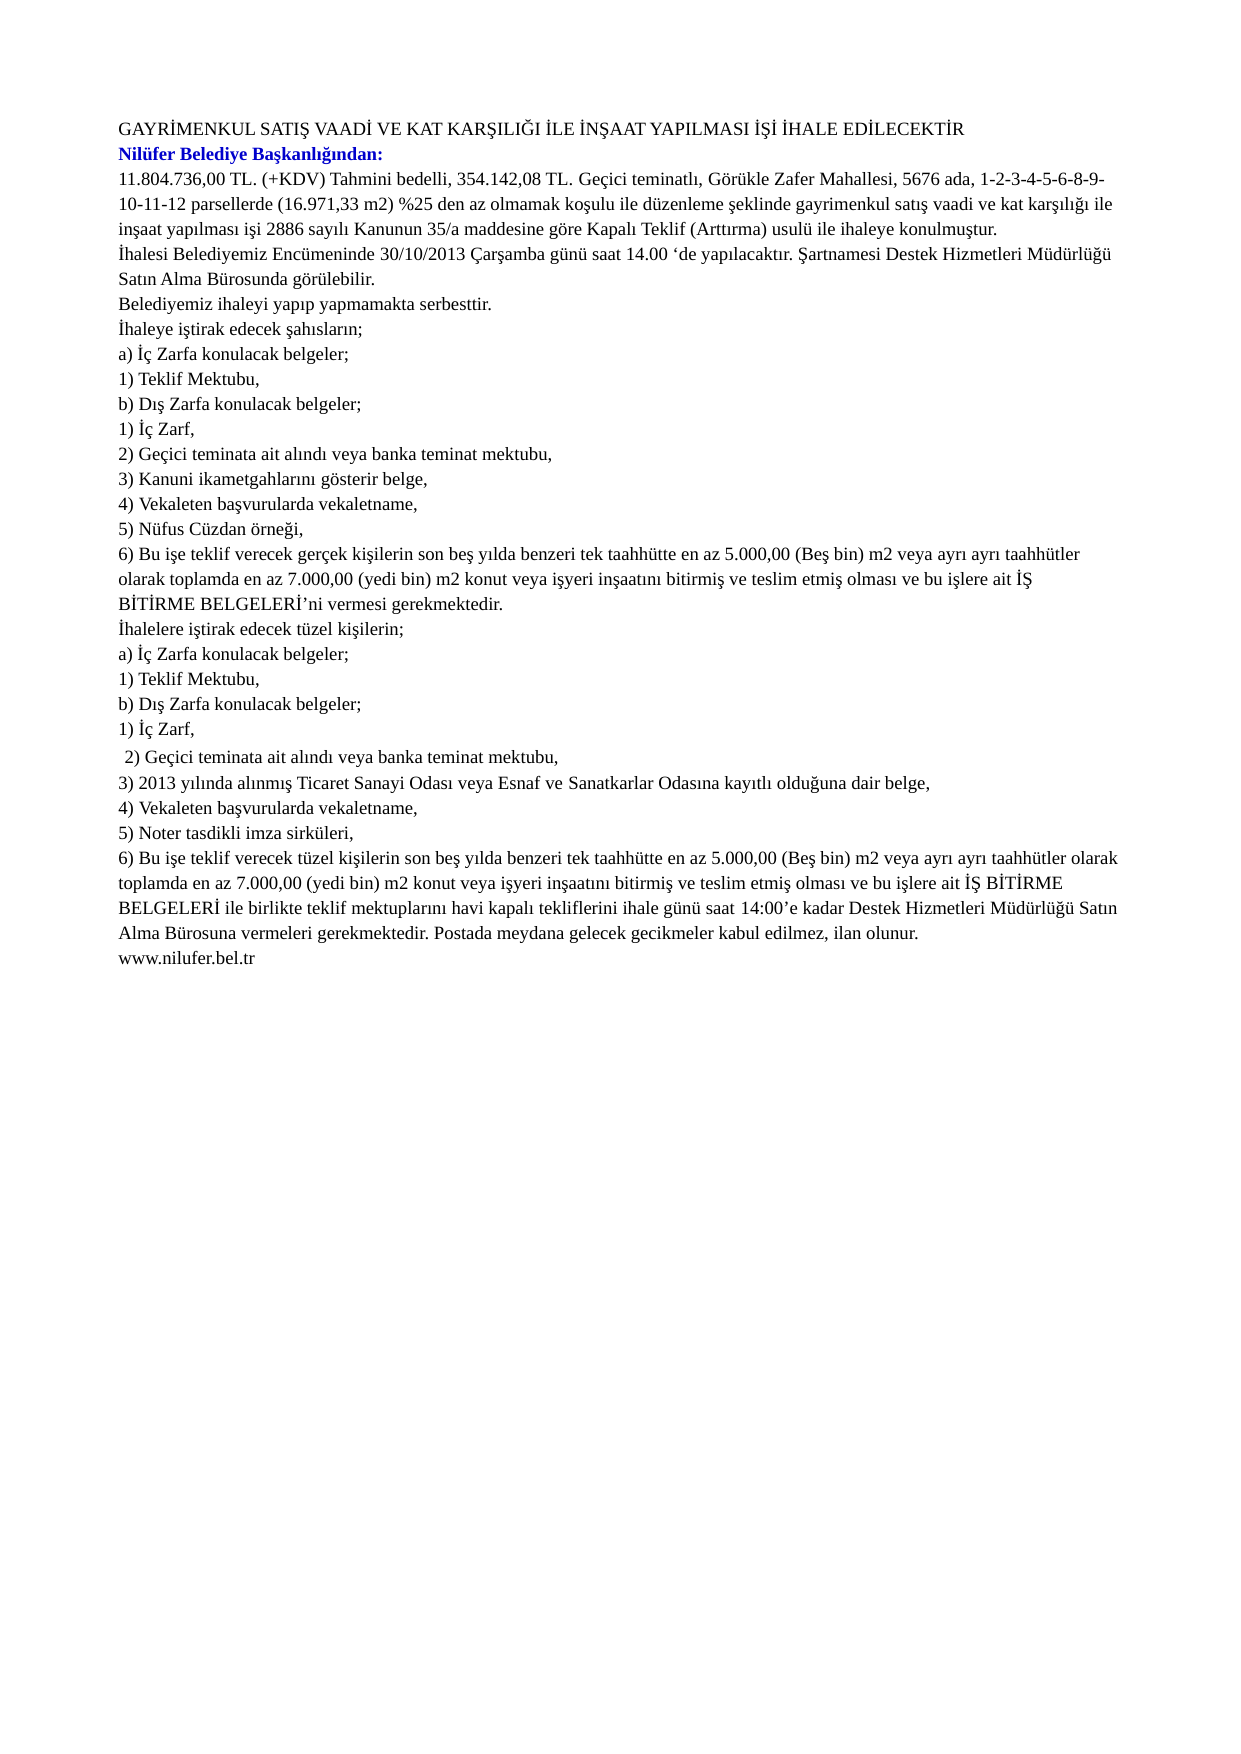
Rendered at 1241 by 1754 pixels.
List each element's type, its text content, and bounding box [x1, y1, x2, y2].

text a) İç Zarfa konulacak belgeler; [118, 640, 1122, 665]
text 4) Vekaleten başvurularda vekaletname, [118, 490, 1122, 515]
text 1) İç Zarf, [118, 415, 1122, 440]
text 6) Bu işe teklif verecek tüzel kişilerin son beş yılda benzeri tek taahhütte en az 5.000,00 (Beş bin) m2 veya ayrı ayrı taahhütler olarak toplamda en az 7.000,00 (yedi bin) m2 konut veya işyeri inşaatını bitirmiş ve teslim etmiş olması ve bu işlere ait İŞ BİTİRME BELGELERİ ile birlikte teklif mektuplarını havi kapalı tekliflerini ihale günü saat 14:00’e kadar Destek Hizmetleri Müdürlüğü Satın Alma Bürosuna vermeleri gerekmektedir. Postada meydana gelecek gecikmeler kabul edilmez, ilan olunur. [118, 843, 1122, 943]
text 5) Noter tasdikli imza sirküleri, [118, 818, 1122, 843]
text www.nilufer.bel.tr [118, 943, 1122, 968]
text 2) Geçici teminata ait alındı veya banka teminat mektubu, [118, 440, 1122, 465]
text Nilüfer Belediye Başkanlığından: [118, 140, 1122, 165]
text İhalelere iştirak edecek tüzel kişilerin; [118, 615, 1122, 640]
text Belediyemiz ihaleyi yapıp yapmamakta serbesttir. [118, 290, 1122, 315]
text 1) Teklif Mektubu, [118, 365, 1122, 390]
text 2) Geçici teminata ait alındı veya banka teminat mektubu, [118, 740, 1122, 768]
text 3) Kanuni ikametgahlarını gösterir belge, [118, 465, 1122, 490]
text 3) 2013 yılında alınmış Ticaret Sanayi Odası veya Esnaf ve Sanatkarlar Odasına kayıtlı olduğuna dair belge, [118, 768, 1122, 793]
text 1) İç Zarf, [118, 715, 1122, 740]
text b) Dış Zarfa konulacak belgeler; [118, 390, 1122, 415]
text İhaleye iştirak edecek şahısların; [118, 315, 1122, 340]
text 4) Vekaleten başvurularda vekaletname, [118, 793, 1122, 818]
text GAYRİMENKUL SATIŞ VAADİ VE KAT KARŞILIĞI İLE İNŞAAT YAPILMASI İŞİ İHALE EDİLECEKTİR [118, 118, 1122, 140]
text b) Dış Zarfa konulacak belgeler; [118, 690, 1122, 715]
text 1) Teklif Mektubu, [118, 665, 1122, 690]
text 11.804.736,00 TL. (+KDV) Tahmini bedelli, 354.142,08 TL. Geçici teminatlı, Görükle Zafer Mahallesi, 5676 ada, 1-2-3-4-5-6-8-9-10-11-12 parsellerde (16.971,33 m2) %25 den az olmamak koşulu ile düzenleme şeklinde gayrimenkul satış vaadi ve kat karşılığı ile inşaat yapılması işi 2886 sayılı Kanunun 35/a maddesine göre Kapalı Teklif (Arttırma) usulü ile ihaleye konulmuştur. [118, 165, 1122, 240]
text İhalesi Belediyemiz Encümeninde 30/10/2013 Çarşamba günü saat 14.00 ‘de yapılacaktır. Şartnamesi Destek Hizmetleri Müdürlüğü Satın Alma Bürosunda görülebilir. [118, 240, 1122, 290]
text 5) Nüfus Cüzdan örneği, [118, 515, 1122, 540]
text 6) Bu işe teklif verecek gerçek kişilerin son beş yılda benzeri tek taahhütte en az 5.000,00 (Beş bin) m2 veya ayrı ayrı taahhütler olarak toplamda en az 7.000,00 (yedi bin) m2 konut veya işyeri inşaatını bitirmiş ve teslim etmiş olması ve bu işlere ait İŞ BİTİRME BELGELERİ’ni vermesi gerekmektedir. [118, 540, 1122, 615]
text a) İç Zarfa konulacak belgeler; [118, 340, 1122, 365]
